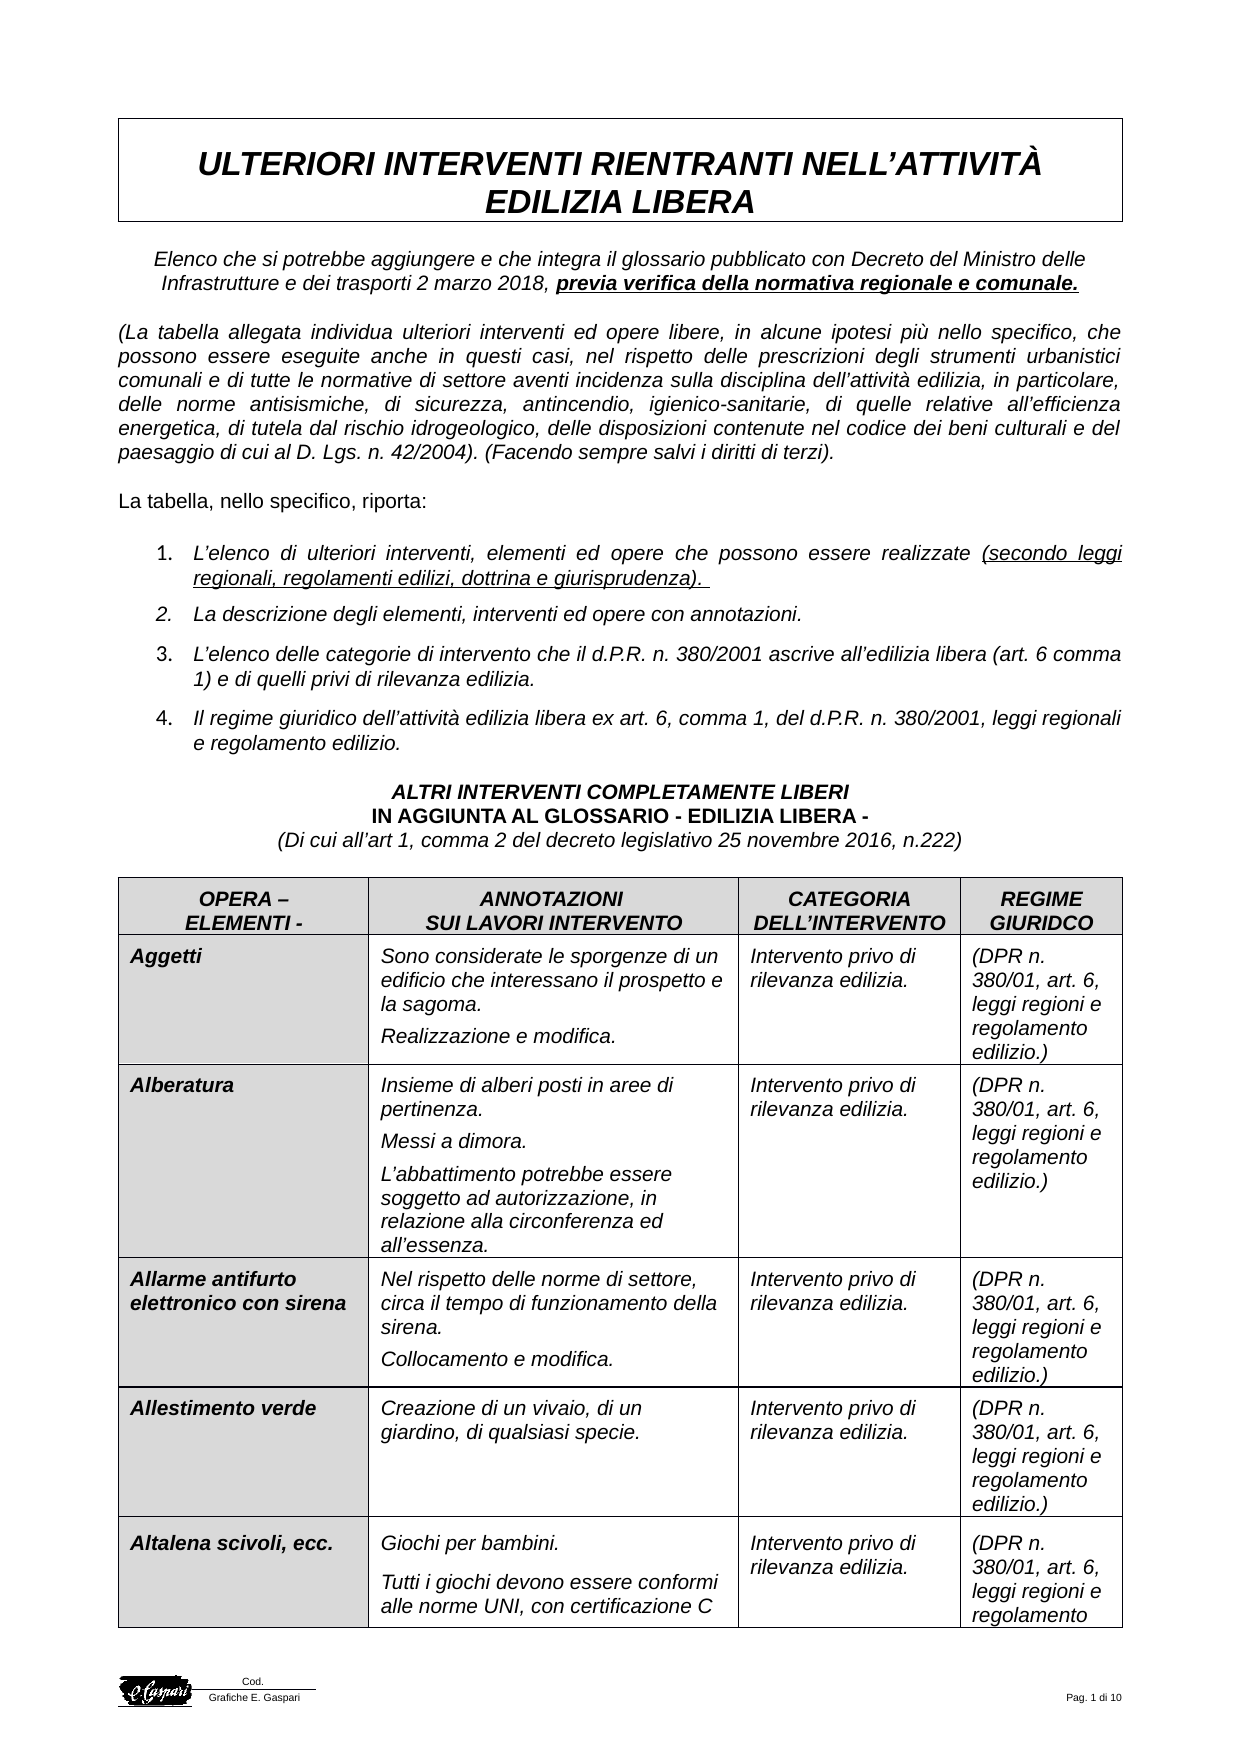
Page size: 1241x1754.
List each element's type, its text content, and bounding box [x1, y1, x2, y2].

table_cell Alberatura [119, 1065, 368, 1257]
table_cell Insieme di alberi posti in aree di pertinenza. Messi a dimora. L’abbattimento potrebbe essere soggetto ad autorizzazione, in relazione alla circonferenza ed all’essenza. [369, 1065, 738, 1257]
list Il regime giuridico dell’attività edilizia libera ex art. 6, comma 1, del d.P.R. n. 380/2001, leggi regionali e regolamento edilizio. [156, 703, 1122, 755]
table_cell Nel rispetto delle norme di settore, circa il tempo di funzionamento della sirena. Collocamento e modifica. [369, 1258, 738, 1386]
table_cell Altalena scivoli, ecc. [119, 1517, 368, 1627]
table_cell Aggetti [119, 935, 368, 1063]
list La descrizione degli elementi, interventi ed opere con annotazioni. [156, 602, 1122, 626]
text La tabella, nello specifico, riporta: [118, 489, 1122, 513]
table_cell Intervento privo di rilevanza edilizia. [739, 1517, 960, 1627]
table_cell Creazione di un vivaio, di un giardino, di qualsiasi specie. [369, 1388, 738, 1516]
table_header OPERA – ELEMENTI - [119, 878, 368, 934]
table_cell Giochi per bambini. Tutti i giochi devono essere conformi alle norme UNI, con certificazione C [369, 1517, 738, 1627]
table_cell Intervento privo di rilevanza edilizia. [739, 1065, 960, 1257]
text ALTRI INTERVENTI COMPLETAMENTE LIBERI IN AGGIUNTA AL GLOSSARIO - EDILIZIA LIBERA - (Di cui all’art 1, comma 2 del decreto legislativo 25 novembre 2016, n.222) [118, 780, 1122, 852]
table_cell (DPR n. 380/01, art. 6, leggi regioni e regolamento edilizio.) [961, 1388, 1122, 1516]
table_cell Intervento privo di rilevanza edilizia. [739, 1258, 960, 1386]
table_cell (DPR n. 380/01, art. 6, leggi regioni e regolamento edilizio.) [961, 935, 1122, 1063]
table_header CATEGORIA DELL’INTERVENTO [739, 878, 960, 934]
table_cell Allestimento verde [119, 1388, 368, 1516]
table_cell Intervento privo di rilevanza edilizia. [739, 1388, 960, 1516]
text Elenco che si potrebbe aggiungere e che integra il glossario pubblicato con Decreto del Ministro delle Infrastrutture e dei trasporti 2 marzo 2018, previa verifica della normativa regionale e comunale. [118, 247, 1122, 295]
table_header REGIME GIURIDCO [961, 878, 1122, 934]
table_cell Allarme antifurto elettronico con sirena [119, 1258, 368, 1386]
text (La tabella allegata individua ulteriori interventi ed opere libere, in alcune ipotesi più nello specifico, che possono essere eseguite anche in questi casi, nel rispetto delle prescrizioni degli strumenti urbanistici comunali e di tutte le normative di settore aventi incidenza sulla disciplina dell’attività edilizia, in particolare, delle norme antisismiche, di sicurezza, antincendio, igienico-sanitarie, di quelle relative all’efficienza energetica, di tutela dal rischio idrogeologico, delle disposizioni contenute nel codice dei beni culturali e del paesaggio di cui al D. Lgs. n. 42/2004). (Facendo sempre salvi i diritti di terzi). [118, 320, 1122, 464]
picture [118, 1674, 192, 1706]
table_cell (DPR n. 380/01, art. 6, leggi regioni e regolamento edilizio.) [961, 1258, 1122, 1386]
table_cell Intervento privo di rilevanza edilizia. [739, 935, 960, 1063]
list L’elenco delle categorie di intervento che il d.P.R. n. 380/2001 ascrive all’edilizia libera (art. 6 comma 1) e di quelli privi di rilevanza edilizia. [156, 639, 1122, 691]
table_header ULTERIORI INTERVENTI RIENTRANTI NELL’ATTIVITÀ EDILIZIA LIBERA [119, 119, 1122, 221]
list L’elenco di ulteriori interventi, elementi ed opere che possono essere realizzate (secondo leggi regionali, regolamenti edilizi, dottrina e giurisprudenza). [156, 538, 1122, 590]
table_header ANNOTAZIONI SUI LAVORI INTERVENTO [369, 878, 738, 934]
table_cell Sono considerate le sporgenze di un edificio che interessano il prospetto e la sagoma. Realizzazione e modifica. [369, 935, 738, 1063]
table_cell (DPR n. 380/01, art. 6, leggi regioni e regolamento edilizio.) [961, 1065, 1122, 1257]
table_cell (DPR n. 380/01, art. 6, leggi regioni e regolamento [961, 1517, 1122, 1627]
